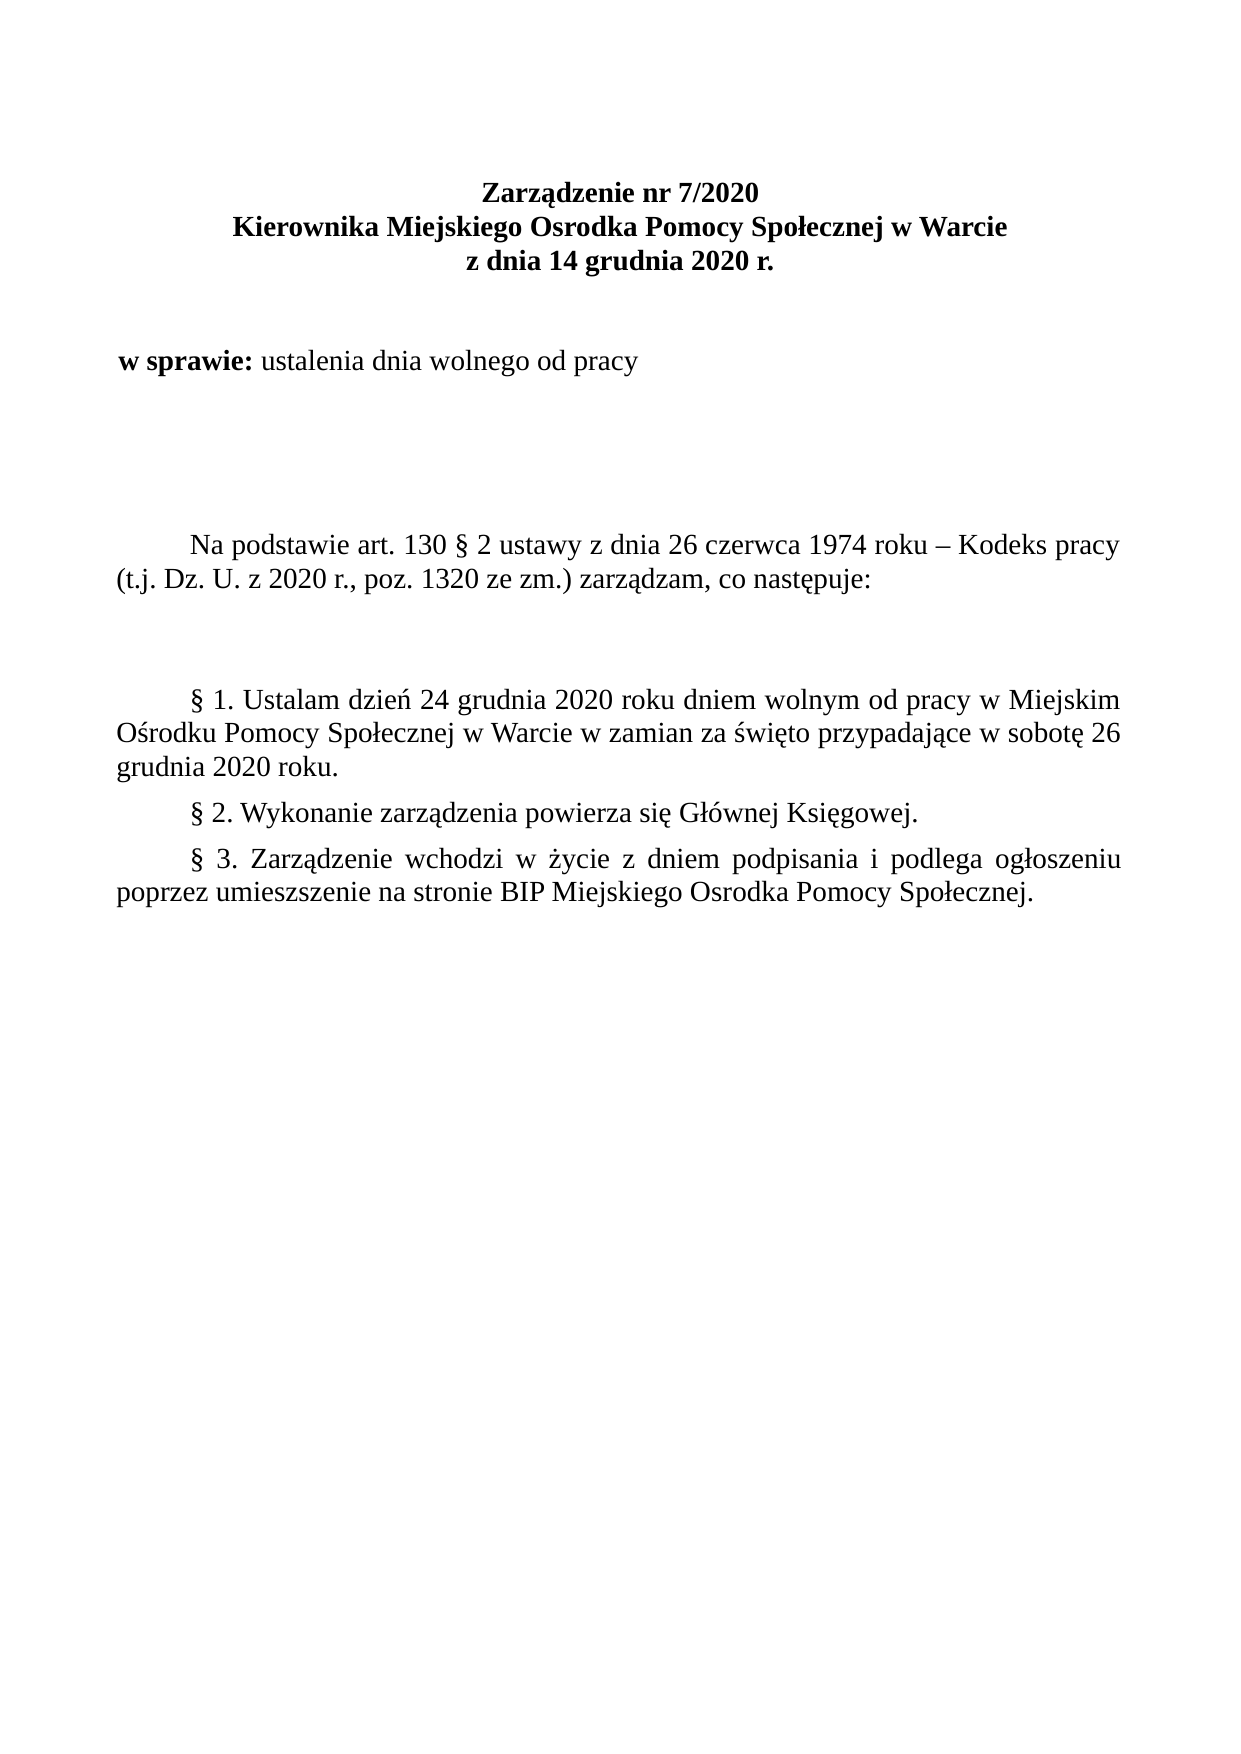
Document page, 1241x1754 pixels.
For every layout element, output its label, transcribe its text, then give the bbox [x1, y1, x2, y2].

text § 2. Wykonanie zarządzenia powierza się Głównej Księgowej. [116, 795, 1122, 828]
text § 3. Zarządzenie wchodzi w życie z dniem podpisania i podlega ogłoszeniu poprzez umieszszenie na stronie BIP Miejskiego Osrodka Pomocy Społecznej. [116, 841, 1122, 908]
text w sprawie: ustalenia dnia wolnego od pracy [116, 343, 1122, 377]
text § 1. Ustalam dzień 24 grudnia 2020 roku dniem wolnym od pracy w Miejskim Ośrodku Pomocy Społecznej w Warcie w zamian za święto przypadające w sobotę 26 grudnia 2020 roku. [116, 682, 1122, 782]
text Kierownika Miejskiego Osrodka Pomocy Społecznej w Warcie [118, 209, 1122, 243]
text z dnia 14 grudnia 2020 r. [118, 243, 1122, 276]
text Na podstawie art. 130 § 2 ustawy z dnia 26 czerwca 1974 roku – Kodeks pracy (t.j. Dz. U. z 2020 r., poz. 1320 ze zm.) zarządzam, co następuje: [116, 527, 1122, 594]
text Zarządzenie nr 7/2020 [116, 176, 1122, 209]
